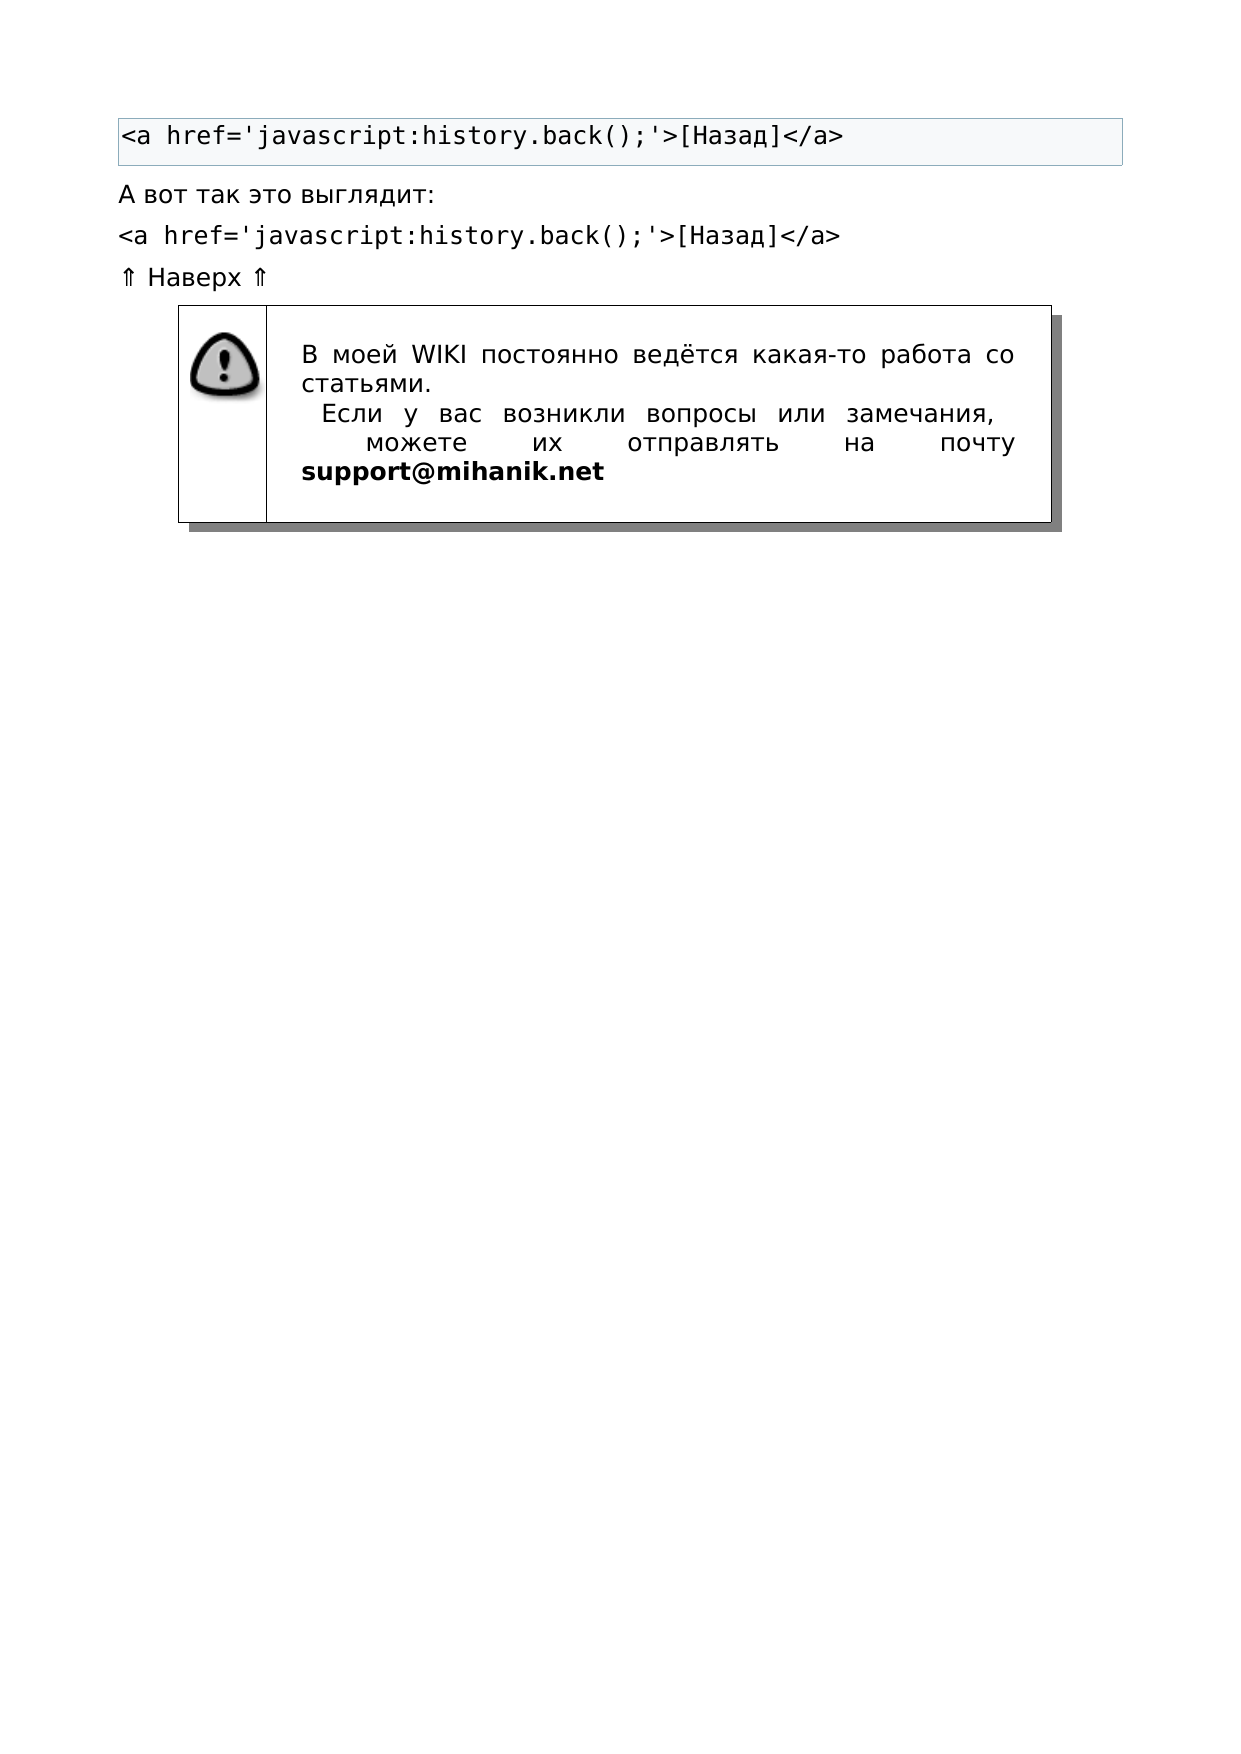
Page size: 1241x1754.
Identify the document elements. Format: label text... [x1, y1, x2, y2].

text А вот так это выглядит: [118, 180, 1122, 209]
table_header [179, 306, 266, 522]
table_header <a href='javascript:history.back();'>[Назад]</a> [119, 119, 1122, 165]
picture [190, 328, 266, 404]
table_header В моей WIKI постоянно ведётся какая-то работа со статьями. Если у вас возникли вопросы или замечания, можете их отправлять на почту support@mihanik.net [267, 306, 1051, 522]
text <a href='javascript:history.back();'>[Назад]</a> [118, 222, 1122, 251]
text ⇑ Наверх ⇑ [118, 263, 1122, 292]
